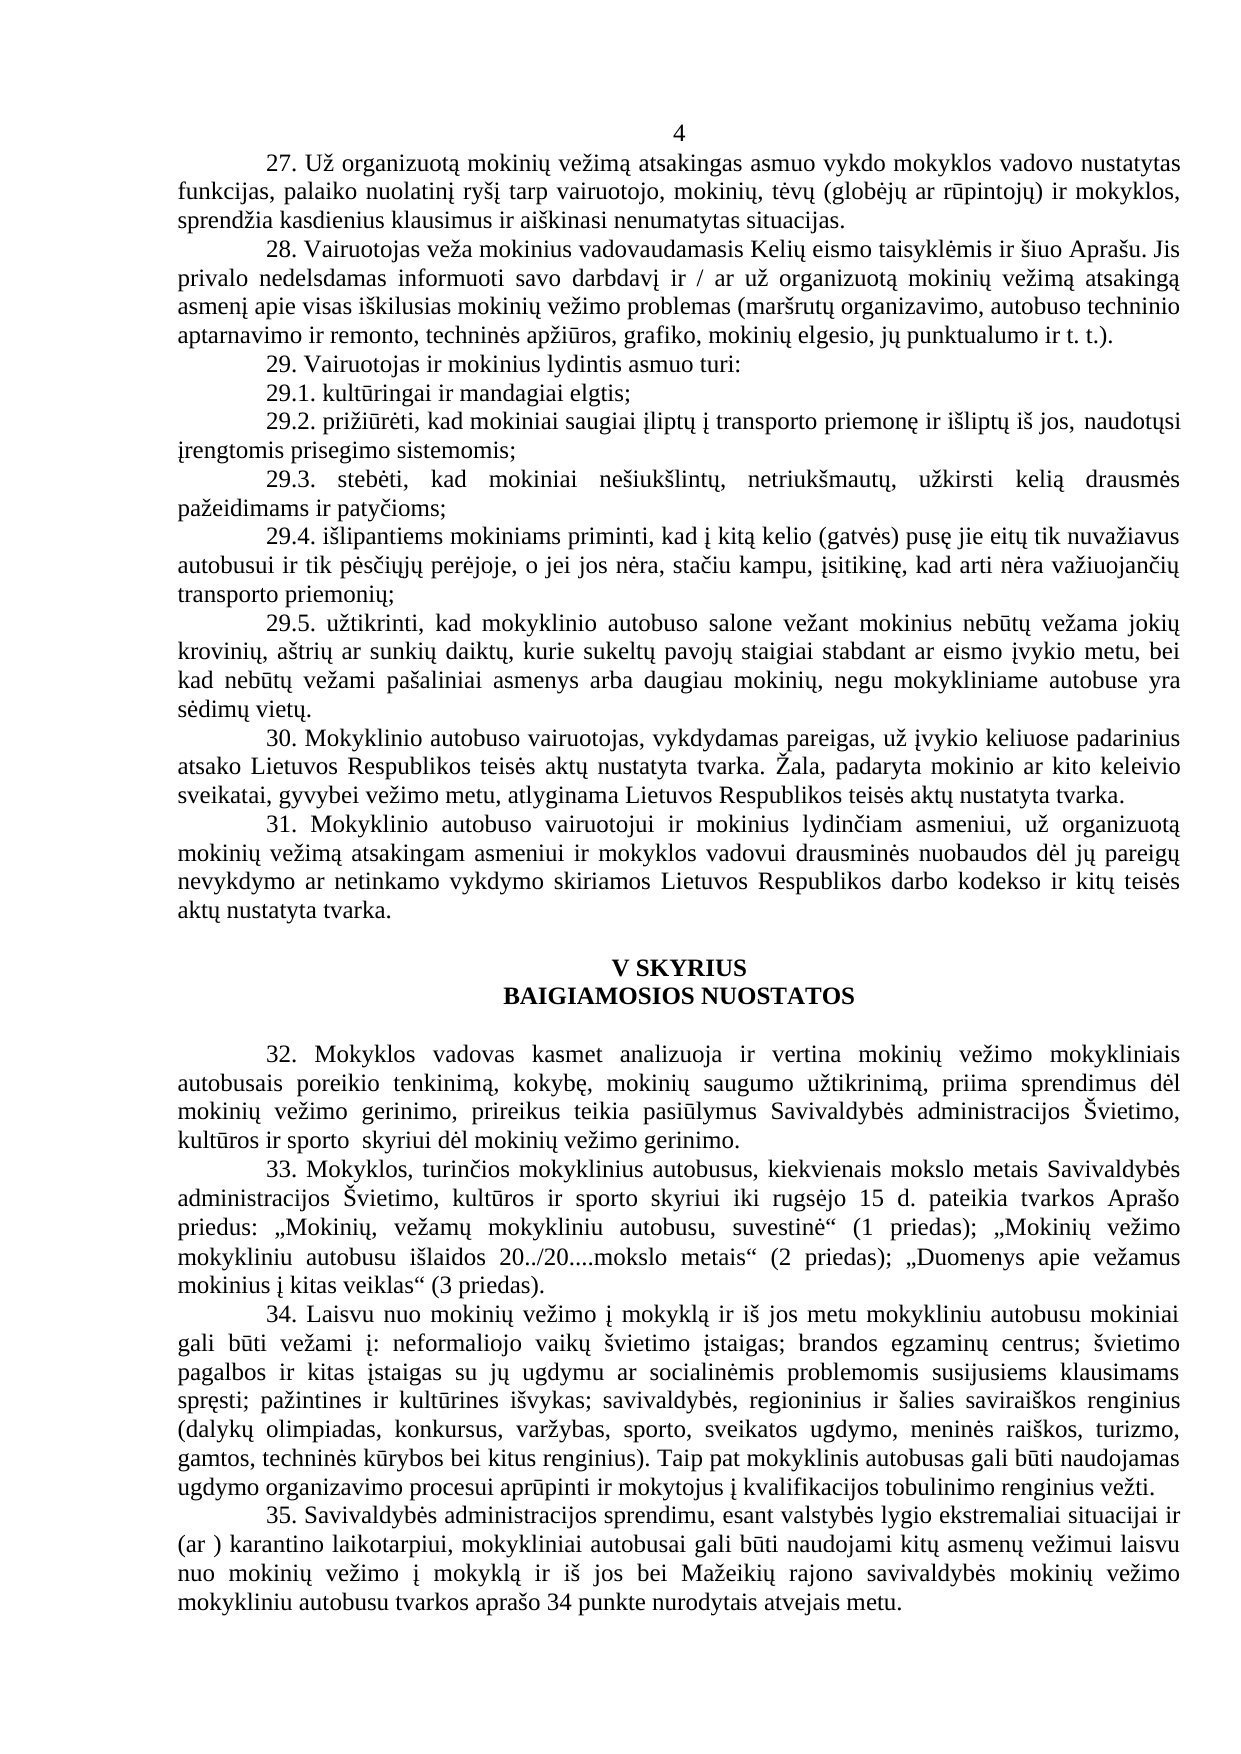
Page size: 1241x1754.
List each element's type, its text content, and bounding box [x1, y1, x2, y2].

text 29.2. prižiūrėti, kad mokiniai saugiai įliptų į transporto priemonę ir išliptų iš jos, naudotųsi įrengtomis prisegimo sistemomis; [177, 406, 1181, 464]
text 35. Savivaldybės administracijos sprendimu, esant valstybės lygio ekstremaliai situacijai ir (ar ) karantino laikotarpiui, mokykliniai autobusai gali būti naudojami kitų asmenų vežimui laisvu nuo mokinių vežimo į mokyklą ir iš jos bei Mažeikių rajono savivaldybės mokinių vežimo mokykliniu autobusu tvarkos aprašo 34 punkte nurodytais atvejais metu. [177, 1501, 1181, 1616]
text 31. Mokyklinio autobuso vairuotojui ir mokinius lydinčiam asmeniui, už organizuotą mokinių vežimą atsakingam asmeniui ir mokyklos vadovui drausminės nuobaudos dėl jų pareigų nevykdymo ar netinkamo vykdymo skiriamos Lietuvos Respublikos darbo kodekso ir kitų teisės aktų nustatyta tvarka. [177, 809, 1181, 924]
text 29. Vairuotojas ir mokinius lydintis asmuo turi: [177, 349, 1181, 378]
text 28. Vairuotojas veža mokinius vadovaudamasis Kelių eismo taisyklėmis ir šiuo Aprašu. Jis privalo nedelsdamas informuoti savo darbdavį ir / ar už organizuotą mokinių vežimą atsakingą asmenį apie visas iškilusias mokinių vežimo problemas (maršrutų organizavimo, autobuso techninio aptarnavimo ir remonto, techninės apžiūros, grafiko, mokinių elgesio, jų punktualumo ir t. t.). [177, 234, 1181, 349]
text 29.3. stebėti, kad mokiniai nešiukšlintų, netriukšmautų, užkirsti kelią drausmės pažeidimams ir patyčioms; [177, 464, 1181, 521]
text BAIGIAMOSIOS NUOSTATOS [177, 981, 1181, 1010]
text 30. Mokyklinio autobuso vairuotojas, vykdydamas pareigas, už įvykio keliuose padarinius atsako Lietuvos Respublikos teisės aktų nustatyta tvarka. Žala, padaryta mokinio ar kito keleivio sveikatai, gyvybei vežimo metu, atlyginama Lietuvos Respublikos teisės aktų nustatyta tvarka. [177, 723, 1181, 809]
text 32. Mokyklos vadovas kasmet analizuoja ir vertina mokinių vežimo mokykliniais autobusais poreikio tenkinimą, kokybę, mokinių saugumo užtikrinimą, priima sprendimus dėl mokinių vežimo gerinimo, prireikus teikia pasiūlymus Savivaldybės administracijos Švietimo, kultūros ir sporto skyriui dėl mokinių vežimo gerinimo. [177, 1039, 1181, 1154]
text 33. Mokyklos, turinčios mokyklinius autobusus, kiekvienais mokslo metais Savivaldybės administracijos Švietimo, kultūros ir sporto skyriui iki rugsėjo 15 d. pateikia tvarkos Aprašo priedus: „Mokinių, vežamų mokykliniu autobusu, suvestinė“ (1 priedas); „Mokinių vežimo mokykliniu autobusu išlaidos 20../20....mokslo metais“ (2 priedas); „Duomenys apie vežamus mokinius į kitas veiklas“ (3 priedas). [177, 1154, 1181, 1299]
text 29.1. kultūringai ir mandagiai elgtis; [177, 378, 1181, 406]
text 29.4. išlipantiems mokiniams priminti, kad į kitą kelio (gatvės) pusę jie eitų tik nuvažiavus autobusui ir tik pėsčiųjų perėjoje, o jei jos nėra, stačiu kampu, įsitikinę, kad arti nėra važiuojančių transporto priemonių; [177, 521, 1181, 608]
text 27. Už organizuotą mokinių vežimą atsakingas asmuo vykdo mokyklos vadovo nustatytas funkcijas, palaiko nuolatinį ryšį tarp vairuotojo, mokinių, tėvų (globėjų ar rūpintojų) ir mokyklos, sprendžia kasdienius klausimus ir aiškinasi nenumatytas situacijas. [177, 148, 1181, 234]
text V SKYRIUS [177, 953, 1181, 981]
text 34. Laisvu nuo mokinių vežimo į mokyklą ir iš jos metu mokykliniu autobusu mokiniai gali būti vežami į: neformaliojo vaikų švietimo įstaigas; brandos egzaminų centrus; švietimo pagalbos ir kitas įstaigas su jų ugdymu ar socialinėmis problemomis susijusiems klausimams spręsti; pažintines ir kultūrines išvykas; savivaldybės, regioninius ir šalies saviraiškos renginius (dalykų olimpiadas, konkursus, varžybas, sporto, sveikatos ugdymo, meninės raiškos, turizmo, gamtos, techninės kūrybos bei kitus renginius). Taip pat mokyklinis autobusas gali būti naudojamas ugdymo organizavimo procesui aprūpinti ir mokytojus į kvalifikacijos tobulinimo renginius vežti. [177, 1299, 1181, 1501]
text 29.5. užtikrinti, kad mokyklinio autobuso salone vežant mokinius nebūtų vežama jokių krovinių, aštrių ar sunkių daiktų, kurie sukeltų pavojų staigiai stabdant ar eismo įvykio metu, bei kad nebūtų vežami pašaliniai asmenys arba daugiau mokinių, negu mokykliniame autobuse yra sėdimų vietų. [177, 608, 1181, 723]
